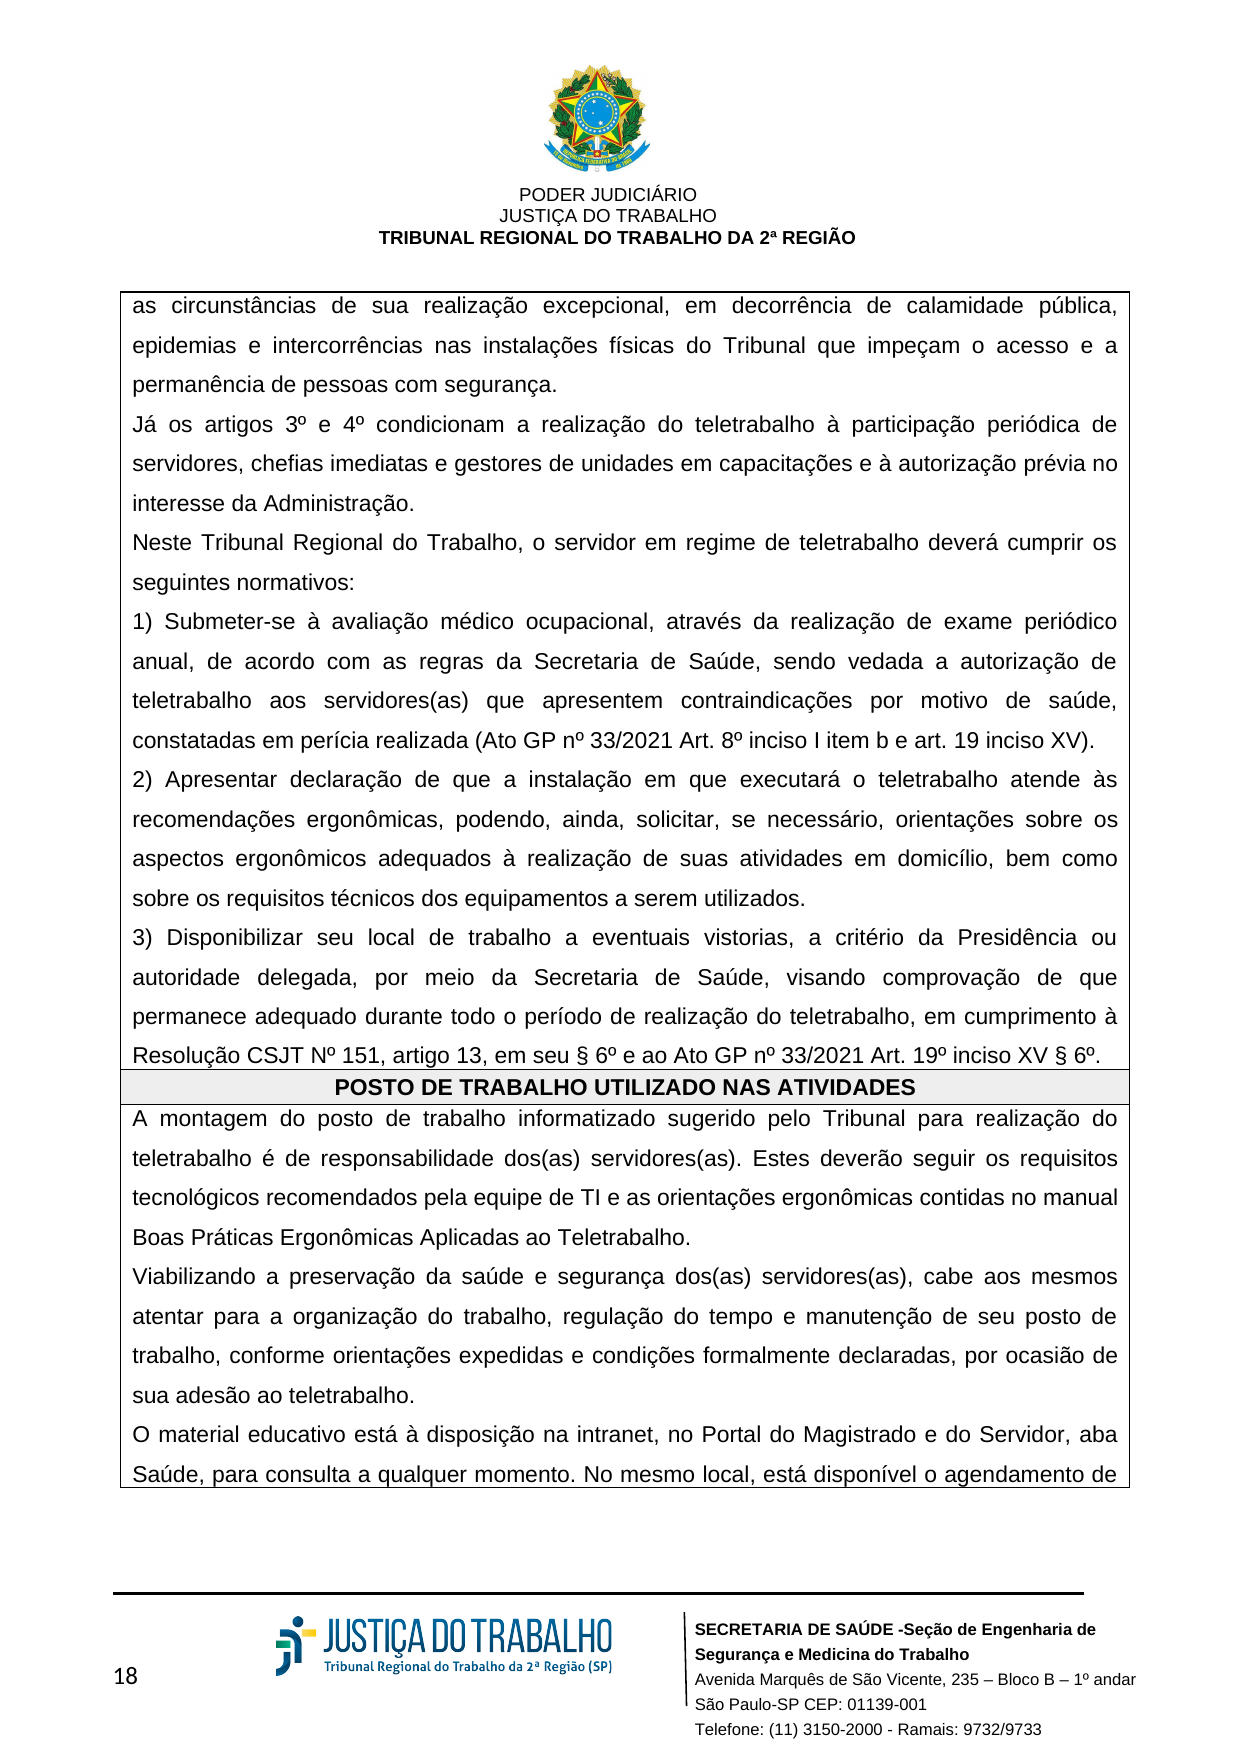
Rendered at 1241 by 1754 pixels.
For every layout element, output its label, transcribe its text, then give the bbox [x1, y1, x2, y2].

table_cell A montagem do posto de trabalho informatizado sugerido pelo Tribunal para realização do teletrabalho é de responsabilidade dos(as) servidores(as). Estes deverão seguir os requisitos tecnológicos recomendados pela equipe de TI e as orientações ergonômicas contidas no manual Boas Práticas Ergonômicas Aplicadas ao Teletrabalho. Viabilizando a preservação da saúde e segurança dos(as) servidores(as), cabe aos mesmos atentar para a organização do trabalho, regulação do tempo e manutenção de seu posto de trabalho, conforme orientações expedidas e condições formalmente declaradas, por ocasião de sua adesão ao teletrabalho. O material educativo está à disposição na intranet, no Portal do Magistrado e do Servidor, aba Saúde, para consulta a qualquer momento. No mesmo local, está disponível o agendamento de [121, 1105, 1129, 1487]
picture [543, 65, 650, 172]
table_cell POSTO DE TRABALHO UTILIZADO NAS ATIVIDADES [121, 1070, 1129, 1104]
table_cell as circunstâncias de sua realização excepcional, em decorrência de calamidade pública, epidemias e intercorrências nas instalações físicas do Tribunal que impeçam o acesso e a permanência de pessoas com segurança. Já os artigos 3º e 4º condicionam a realização do teletrabalho à participação periódica de servidores, chefias imediatas e gestores de unidades em capacitações e à autorização prévia no interesse da Administração. Neste Tribunal Regional do Trabalho, o servidor em regime de teletrabalho deverá cumprir os seguintes normativos: 1) Submeter-se à avaliação médico ocupacional, através da realização de exame periódico anual, de acordo com as regras da Secretaria de Saúde, sendo vedada a autorização de teletrabalho aos servidores(as) que apresentem contraindicações por motivo de saúde, constatadas em perícia realizada (Ato GP nº 33/2021 Art. 8º inciso I item b e art. 19 inciso XV). 2) Apresentar declaração de que a instalação em que executará o teletrabalho atende às recomendações ergonômicas, podendo, ainda, solicitar, se necessário, orientações sobre os aspectos ergonômicos adequados à realização de suas atividades em domicílio, bem como sobre os requisitos técnicos dos equipamentos a serem utilizados. 3) Disponibilizar seu local de trabalho a eventuais vistorias, a critério da Presidência ou autoridade delegada, por meio da Secretaria de Saúde, visando comprovação de que permanece adequado durante todo o período de realização do teletrabalho, em cumprimento à Resolução CSJT Nº 151, artigo 13, em seu § 6º e ao Ato GP nº 33/2021 Art. 19º inciso XV § 6º. [121, 293, 1129, 1069]
picture [276, 1616, 612, 1676]
